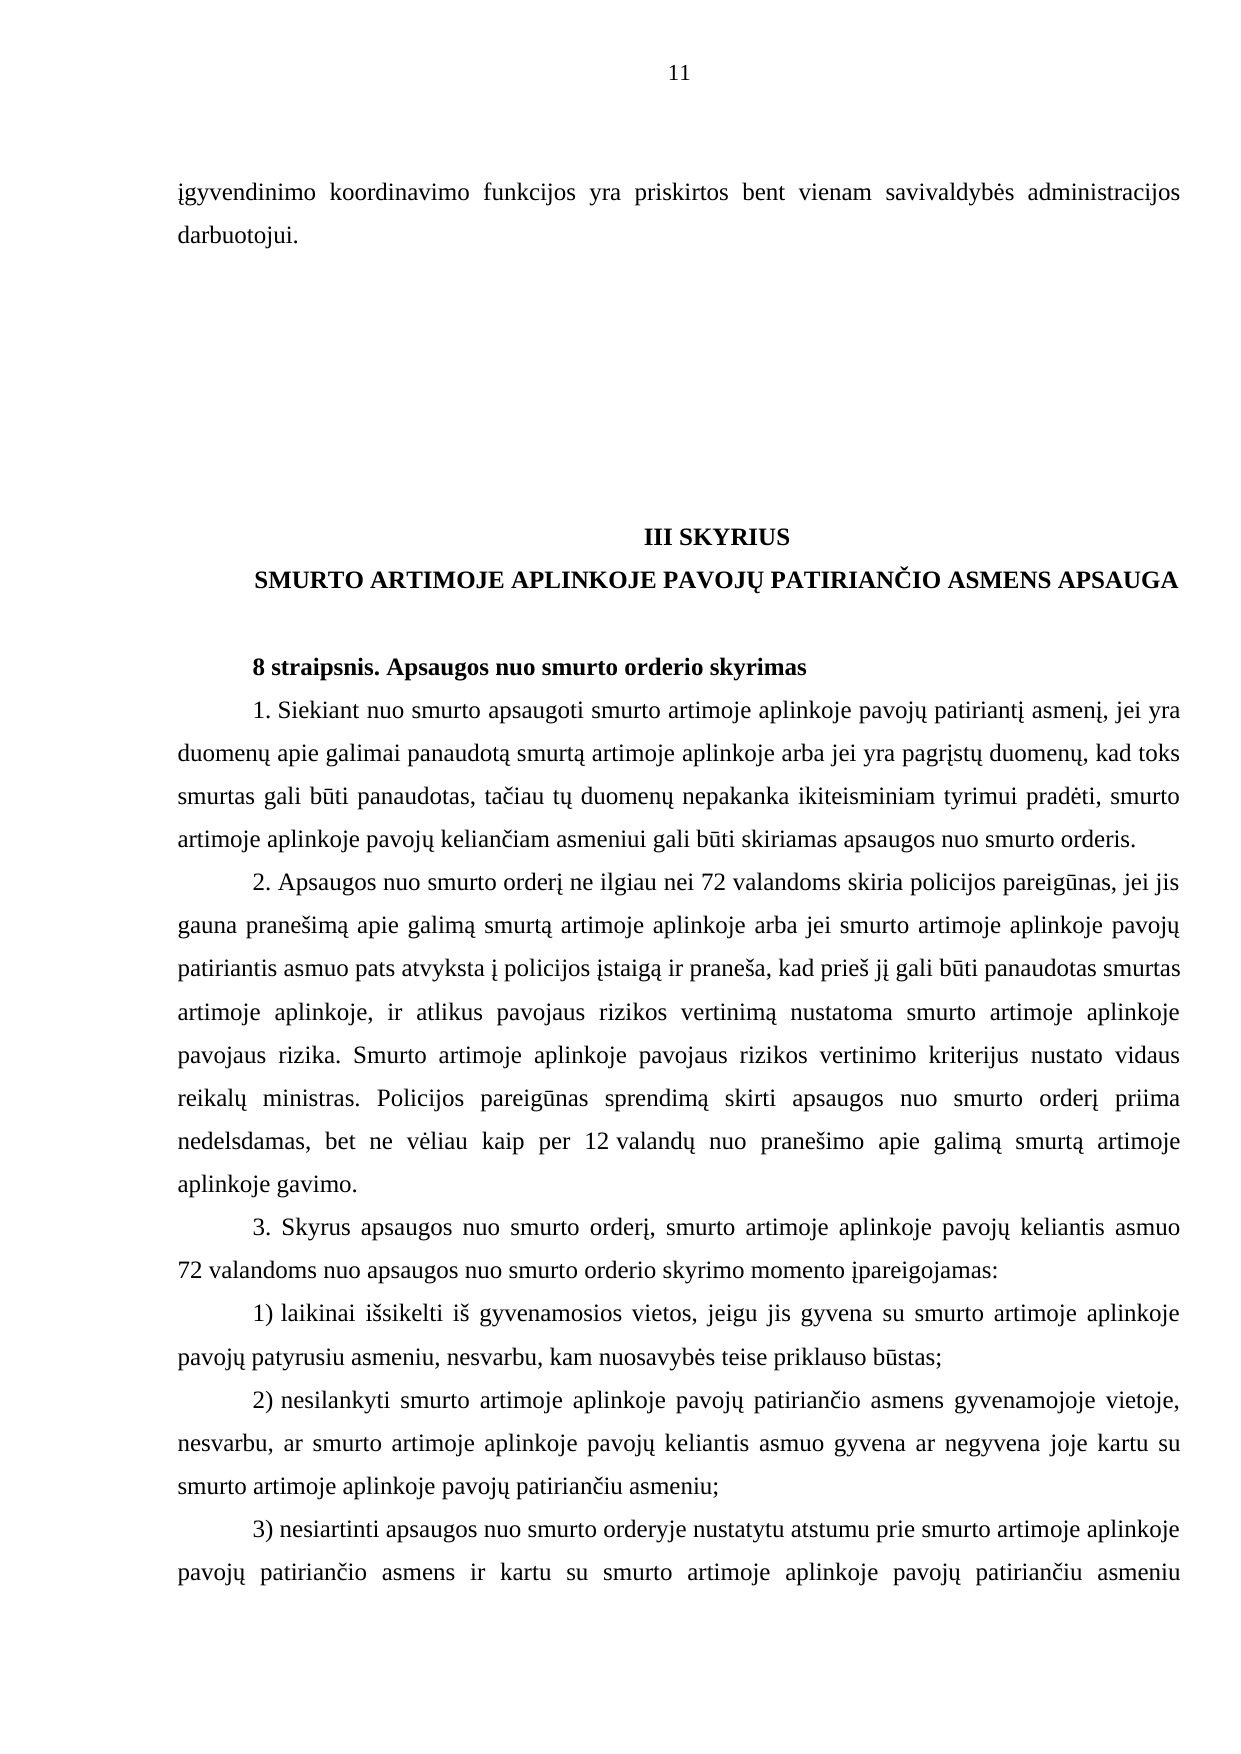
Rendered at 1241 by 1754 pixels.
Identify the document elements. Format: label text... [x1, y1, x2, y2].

text įgyvendinimo koordinavimo funkcijos yra priskirtos bent vienam savivaldybės administracijos darbuotojui. [177, 177, 1181, 249]
text 2) nesilankyti smurto artimoje aplinkoje pavojų patiriančio asmens gyvenamojoje vietoje, nesvarbu, ar smurto artimoje aplinkoje pavojų keliantis asmuo gyvena ar negyvena joje kartu su smurto artimoje aplinkoje pavojų patiriančiu asmeniu; [177, 1385, 1181, 1500]
text III SKYRIUS [177, 522, 1181, 551]
text 2. Apsaugos nuo smurto orderį ne ilgiau nei 72 valandoms skiria policijos pareigūnas, jei jis gauna pranešimą apie galimą smurtą artimoje aplinkoje arba jei smurto artimoje aplinkoje pavojų patiriantis asmuo pats atvyksta į policijos įstaigą ir praneša, kad prieš jį gali būti panaudotas smurtas artimoje aplinkoje, ir atlikus pavojaus rizikos vertinimą nustatoma smurto artimoje aplinkoje pavojaus rizika. Smurto artimoje aplinkoje pavojaus rizikos vertinimo kriterijus nustato vidaus reikalų ministras. Policijos pareigūnas sprendimą skirti apsaugos nuo smurto orderį priima nedelsdamas, bet ne vėliau kaip per 12 valandų nuo pranešimo apie galimą smurtą artimoje aplinkoje gavimo. [177, 867, 1181, 1198]
text 8 straipsnis. Apsaugos nuo smurto orderio skyrimas [177, 652, 1181, 680]
text 3. Skyrus apsaugos nuo smurto orderį, smurto artimoje aplinkoje pavojų keliantis asmuo 72 valandoms nuo apsaugos nuo smurto orderio skyrimo momento įpareigojamas: [177, 1212, 1181, 1284]
text SMURTO ARTIMOJE APLINKOJE PAVOJŲ PATIRIANČIO ASMENS APSAUGA [177, 565, 1181, 594]
text 1) laikinai išsikelti iš gyvenamosios vietos, jeigu jis gyvena su smurto artimoje aplinkoje pavojų patyrusiu asmeniu, nesvarbu, kam nuosavybės teise priklauso būstas; [177, 1298, 1181, 1370]
text 1. Siekiant nuo smurto apsaugoti smurto artimoje aplinkoje pavojų patiriantį asmenį, jei yra duomenų apie galimai panaudotą smurtą artimoje aplinkoje arba jei yra pagrįstų duomenų, kad toks smurtas gali būti panaudotas, tačiau tų duomenų nepakanka ikiteisminiam tyrimui pradėti, smurto artimoje aplinkoje pavojų keliančiam asmeniui gali būti skiriamas apsaugos nuo smurto orderis. [177, 695, 1181, 853]
text 3) nesiartinti apsaugos nuo smurto orderyje nustatytu atstumu prie smurto artimoje aplinkoje pavojų patiriančio asmens ir kartu su smurto artimoje aplinkoje pavojų patiriančiu asmeniu [177, 1514, 1181, 1586]
